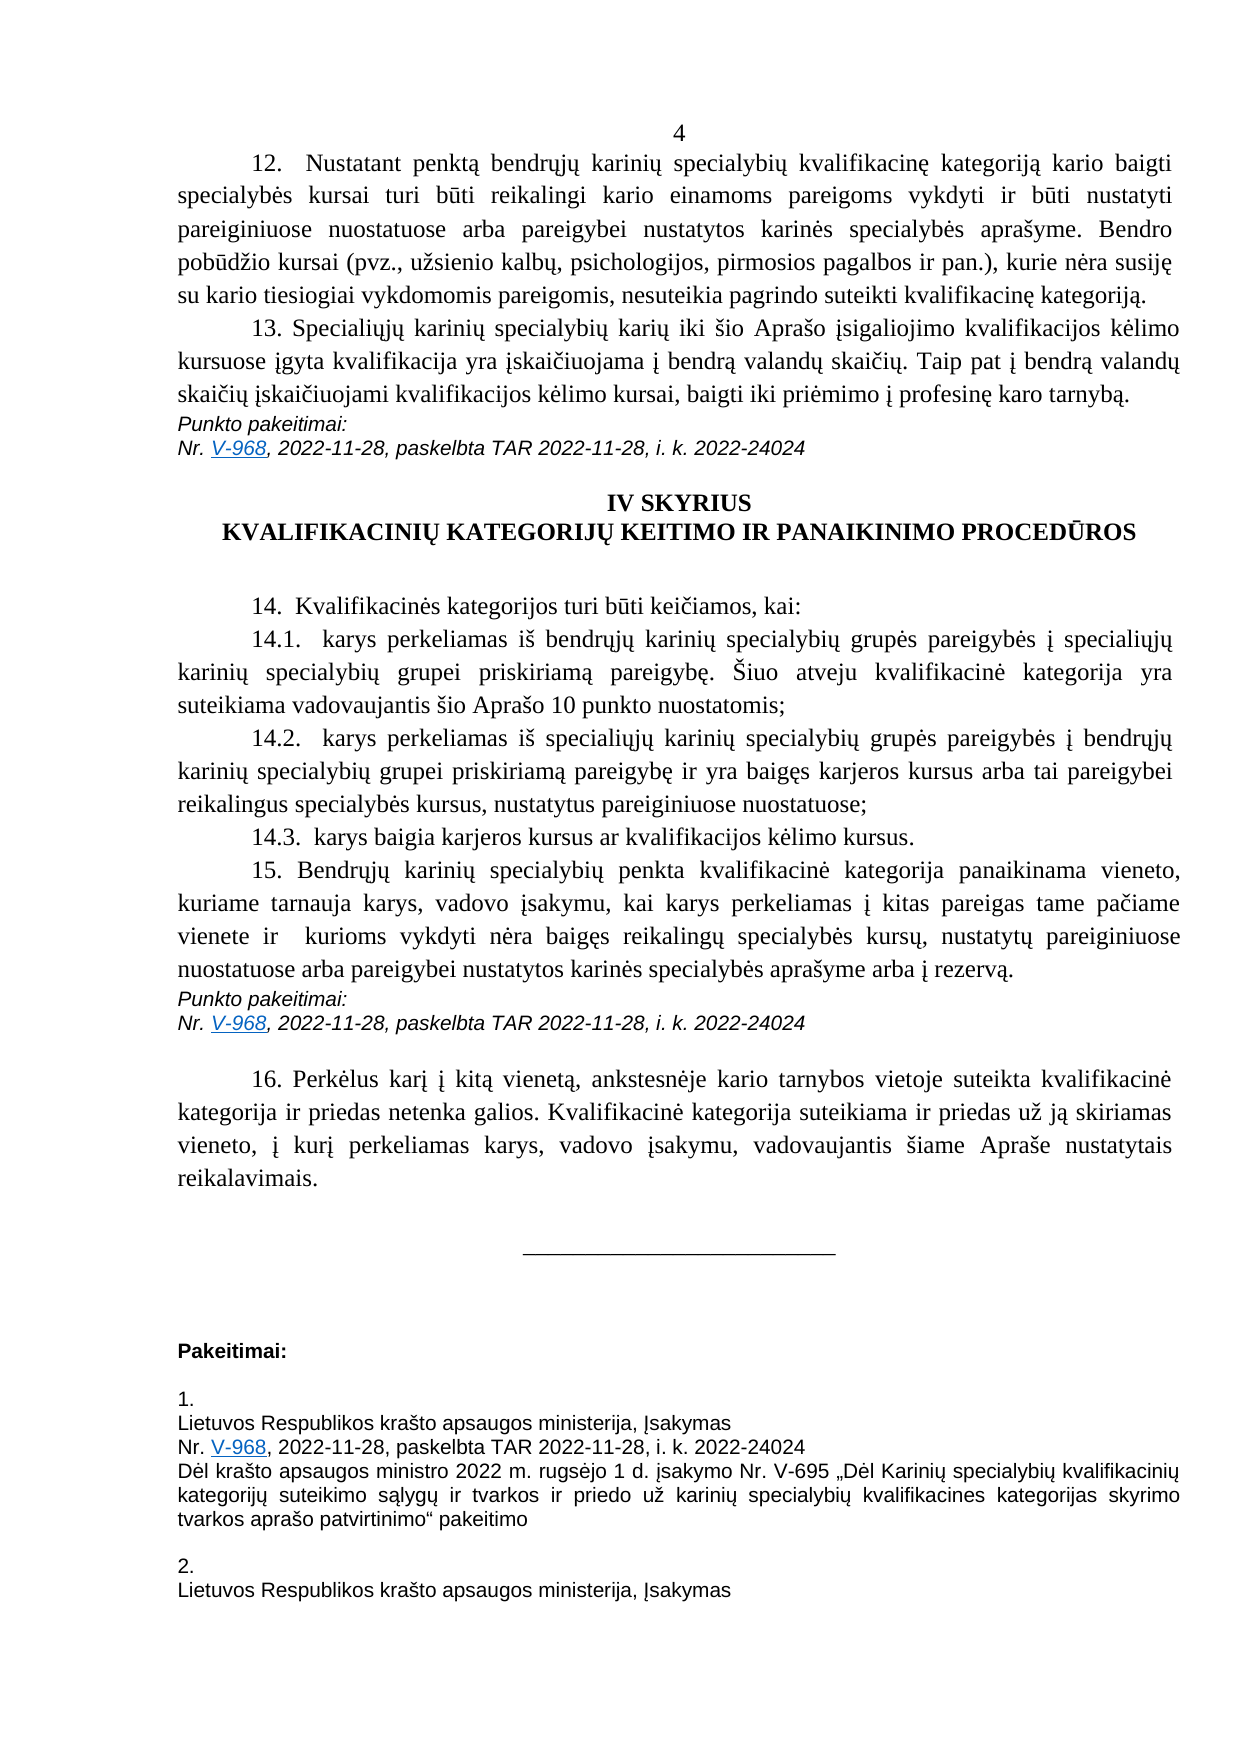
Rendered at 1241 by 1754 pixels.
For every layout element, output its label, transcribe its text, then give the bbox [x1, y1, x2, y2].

text Dėl krašto apsaugos ministro 2022 m. rugsėjo 1 d. įsakymo Nr. V-695 „Dėl Karinių specialybių kvalifikacinių kategorijų suteikimo sąlygų ir tvarkos ir priedo už karinių specialybių kvalifikacines kategorijas skyrimo tvarkos aprašo patvirtinimo“ pakeitimo [177, 1458, 1181, 1530]
text 14.2. karys perkeliamas iš specialiųjų karinių specialybių grupės pareigybės į bendrųjų karinių specialybių grupei priskiriamą pareigybę ir yra baigęs karjeros kursus arba tai pareigybei reikalingus specialybės kursus, nustatytus pareiginiuose nuostatuose; [177, 723, 1173, 818]
text Nr. V-968, 2022-11-28, paskelbta TAR 2022-11-28, i. k. 2022-24024 [177, 1434, 1181, 1458]
text Punkto pakeitimai: [177, 987, 1181, 1011]
text Nr. V-968, 2022-11-28, paskelbta TAR 2022-11-28, i. k. 2022-24024 [177, 436, 1181, 460]
text Pakeitimai: [177, 1339, 1181, 1363]
text 16. Perkėlus karį į kitą vienetą, ankstesnėje kario tarnybos vietoje suteikta kvalifikacinė kategorija ir priedas netenka galios. Kvalifikacinė kategorija suteikiama ir priedas už ją skiriamas vieneto, į kurį perkeliamas karys, vadovo įsakymu, vadovaujantis šiame Apraše nustatytais reikalavimais. [177, 1064, 1173, 1192]
text 15. Bendrųjų karinių specialybių penkta kvalifikacinė kategorija panaikinama vieneto, kuriame tarnauja karys, vadovo įsakymu, kai karys perkeliamas į kitas pareigas tame pačiame vienete ir kurioms vykdyti nėra baigęs reikalingų specialybės kursų, nustatytų pareiginiuose nuostatuose arba pareigybei nustatytos karinės specialybės aprašyme arba į rezervą. [177, 855, 1181, 983]
text 14.3. karys baigia karjeros kursus ar kvalifikacijos kėlimo kursus. [177, 822, 1173, 851]
text 2. [177, 1554, 1181, 1578]
text KVALIFIKACInių KATEGORIJŲ KEITIMO IR panaikinimo PROCEDŪROS [177, 517, 1181, 546]
text 13. Specialiųjų karinių specialybių karių iki šio Aprašo įsigaliojimo kvalifikacijos kėlimo kursuose įgyta kvalifikacija yra įskaičiuojama į bendrą valandų skaičių. Taip pat į bendrą valandų skaičių įskaičiuojami kvalifikacijos kėlimo kursai, baigti iki priėmimo į profesinę karo tarnybą. [177, 313, 1181, 407]
text _________________________ [177, 1229, 1181, 1258]
text 12. Nustatant penktą bendrųjų karinių specialybių kvalifikacinę kategoriją kario baigti specialybės kursai turi būti reikalingi kario einamoms pareigoms vykdyti ir būti nustatyti pareiginiuose nuostatuose arba pareigybei nustatytos karinės specialybės aprašyme. Bendro pobūdžio kursai (pvz., užsienio kalbų, psichologijos, pirmosios pagalbos ir pan.), kurie nėra susiję su kario tiesiogiai vykdomomis pareigomis, nesuteikia pagrindo suteikti kvalifikacinę kategoriją. [177, 148, 1173, 308]
text 14. Kvalifikacinės kategorijos turi būti keičiamos, kai: [177, 591, 1173, 620]
text 1. [177, 1387, 1181, 1411]
text Lietuvos Respublikos krašto apsaugos ministerija, Įsakymas [177, 1411, 1181, 1434]
text Lietuvos Respublikos krašto apsaugos ministerija, Įsakymas [177, 1578, 1181, 1602]
text IV SKYRIUS [177, 488, 1181, 517]
text Nr. V-968, 2022-11-28, paskelbta TAR 2022-11-28, i. k. 2022-24024 [177, 1011, 1181, 1035]
text Punkto pakeitimai: [177, 412, 1181, 436]
text 14.1. karys perkeliamas iš bendrųjų karinių specialybių grupės pareigybės į specialiųjų karinių specialybių grupei priskiriamą pareigybę. Šiuo atveju kvalifikacinė kategorija yra suteikiama vadovaujantis šio Aprašo 10 punkto nuostatomis; [177, 624, 1173, 719]
